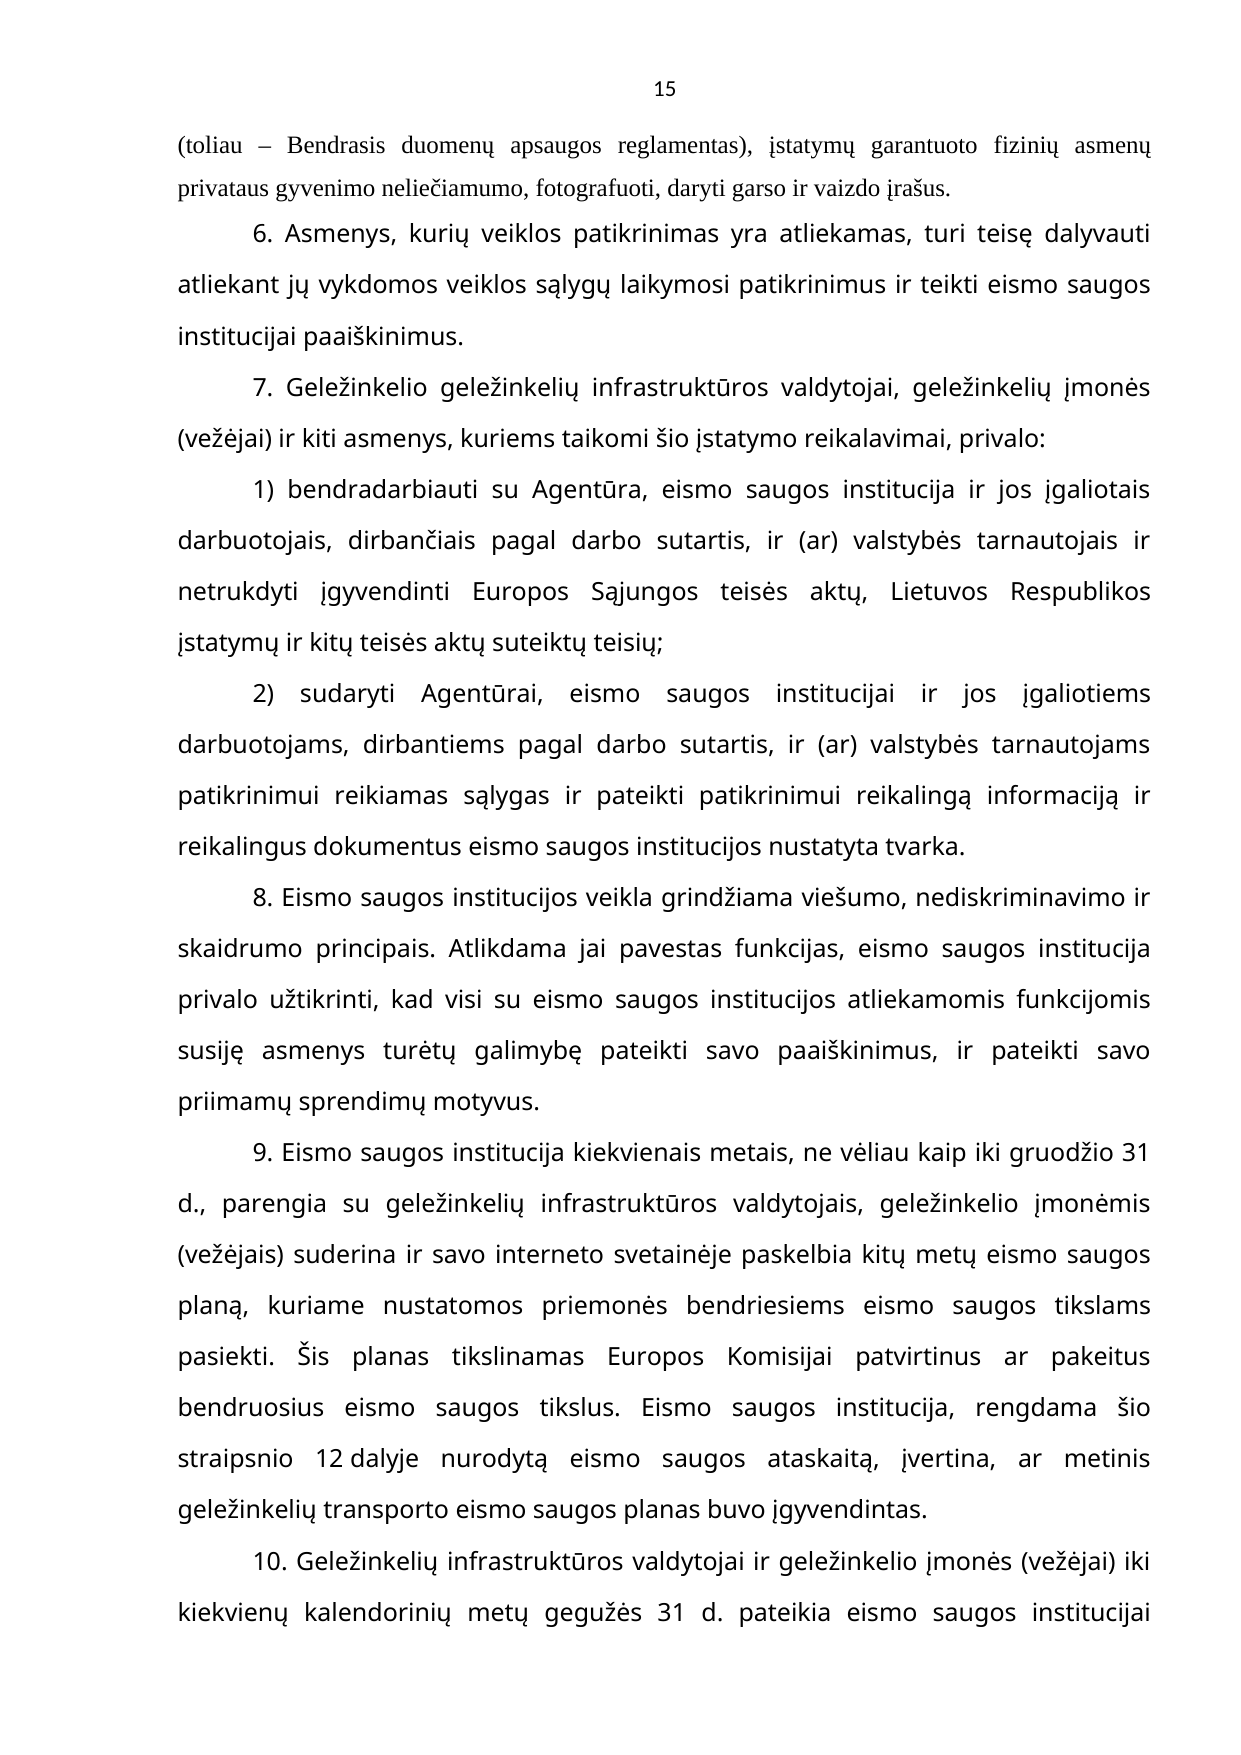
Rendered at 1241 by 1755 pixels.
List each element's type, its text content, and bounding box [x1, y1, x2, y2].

text 8. Eismo saugos institucijos veikla grindžiama viešumo, nediskriminavimo ir skaidrumo principais. Atlikdama jai pavestas funkcijas, eismo saugos institucija privalo užtikrinti, kad visi su eismo saugos institucijos atliekamomis funkcijomis susiję asmenys turėtų galimybę pateikti savo paaiškinimus, ir pateikti savo priimamų sprendimų motyvus. [177, 880, 1152, 1118]
text 2) sudaryti Agentūrai, eismo saugos institucijai ir jos įgaliotiems darbuotojams, dirbantiems pagal darbo sutartis, ir (ar) valstybės tarnautojams patikrinimui reikiamas sąlygas ir pateikti patikrinimui reikalingą informaciją ir reikalingus dokumentus eismo saugos institucijos nustatyta tvarka. [177, 676, 1152, 863]
text 9. Eismo saugos institucija kiekvienais metais, ne vėliau kaip iki gruodžio 31 d., parengia su geležinkelių infrastruktūros valdytojais, geležinkelio įmonėmis (vežėjais) suderina ir savo interneto svetainėje paskelbia kitų metų eismo saugos planą, kuriame nustatomos priemonės bendriesiems eismo saugos tikslams pasiekti. Šis planas tikslinamas Europos Komisijai patvirtinus ar pakeitus bendruosius eismo saugos tikslus. Eismo saugos institucija, rengdama šio straipsnio 12 dalyje nurodytą eismo saugos ataskaitą, įvertina, ar metinis geležinkelių transporto eismo saugos planas buvo įgyvendintas. [177, 1135, 1152, 1526]
text 1) bendradarbiauti su Agentūra, eismo saugos institucija ir jos įgaliotais darbuotojais, dirbančiais pagal darbo sutartis, ir (ar) valstybės tarnautojais ir netrukdyti įgyvendinti Europos Sąjungos teisės aktų, Lietuvos Respublikos įstatymų ir kitų teisės aktų suteiktų teisių; [177, 471, 1152, 658]
text 6. Asmenys, kurių veiklos patikrinimas yra atliekamas, turi teisę dalyvauti atliekant jų vykdomos veiklos sąlygų laikymosi patikrinimus ir teikti eismo saugos institucijai paaiškinimus. [177, 216, 1152, 352]
text 7. Geležinkelio geležinkelių infrastruktūros valdytojai, geležinkelių įmonės (vežėjai) ir kiti asmenys, kuriems taikomi šio įstatymo reikalavimai, privalo: [177, 369, 1152, 454]
text (toliau – Bendrasis duomenų apsaugos reglamentas), įstatymų garantuoto fizinių asmenų privataus gyvenimo neliečiamumo, fotografuoti, daryti garso ir vaizdo įrašus. [177, 130, 1152, 202]
text 10. Geležinkelių infrastruktūros valdytojai ir geležinkelio įmonės (vežėjai) iki kiekvienų kalendorinių metų gegužės 31 d. pateikia eismo saugos institucijai [177, 1543, 1152, 1628]
